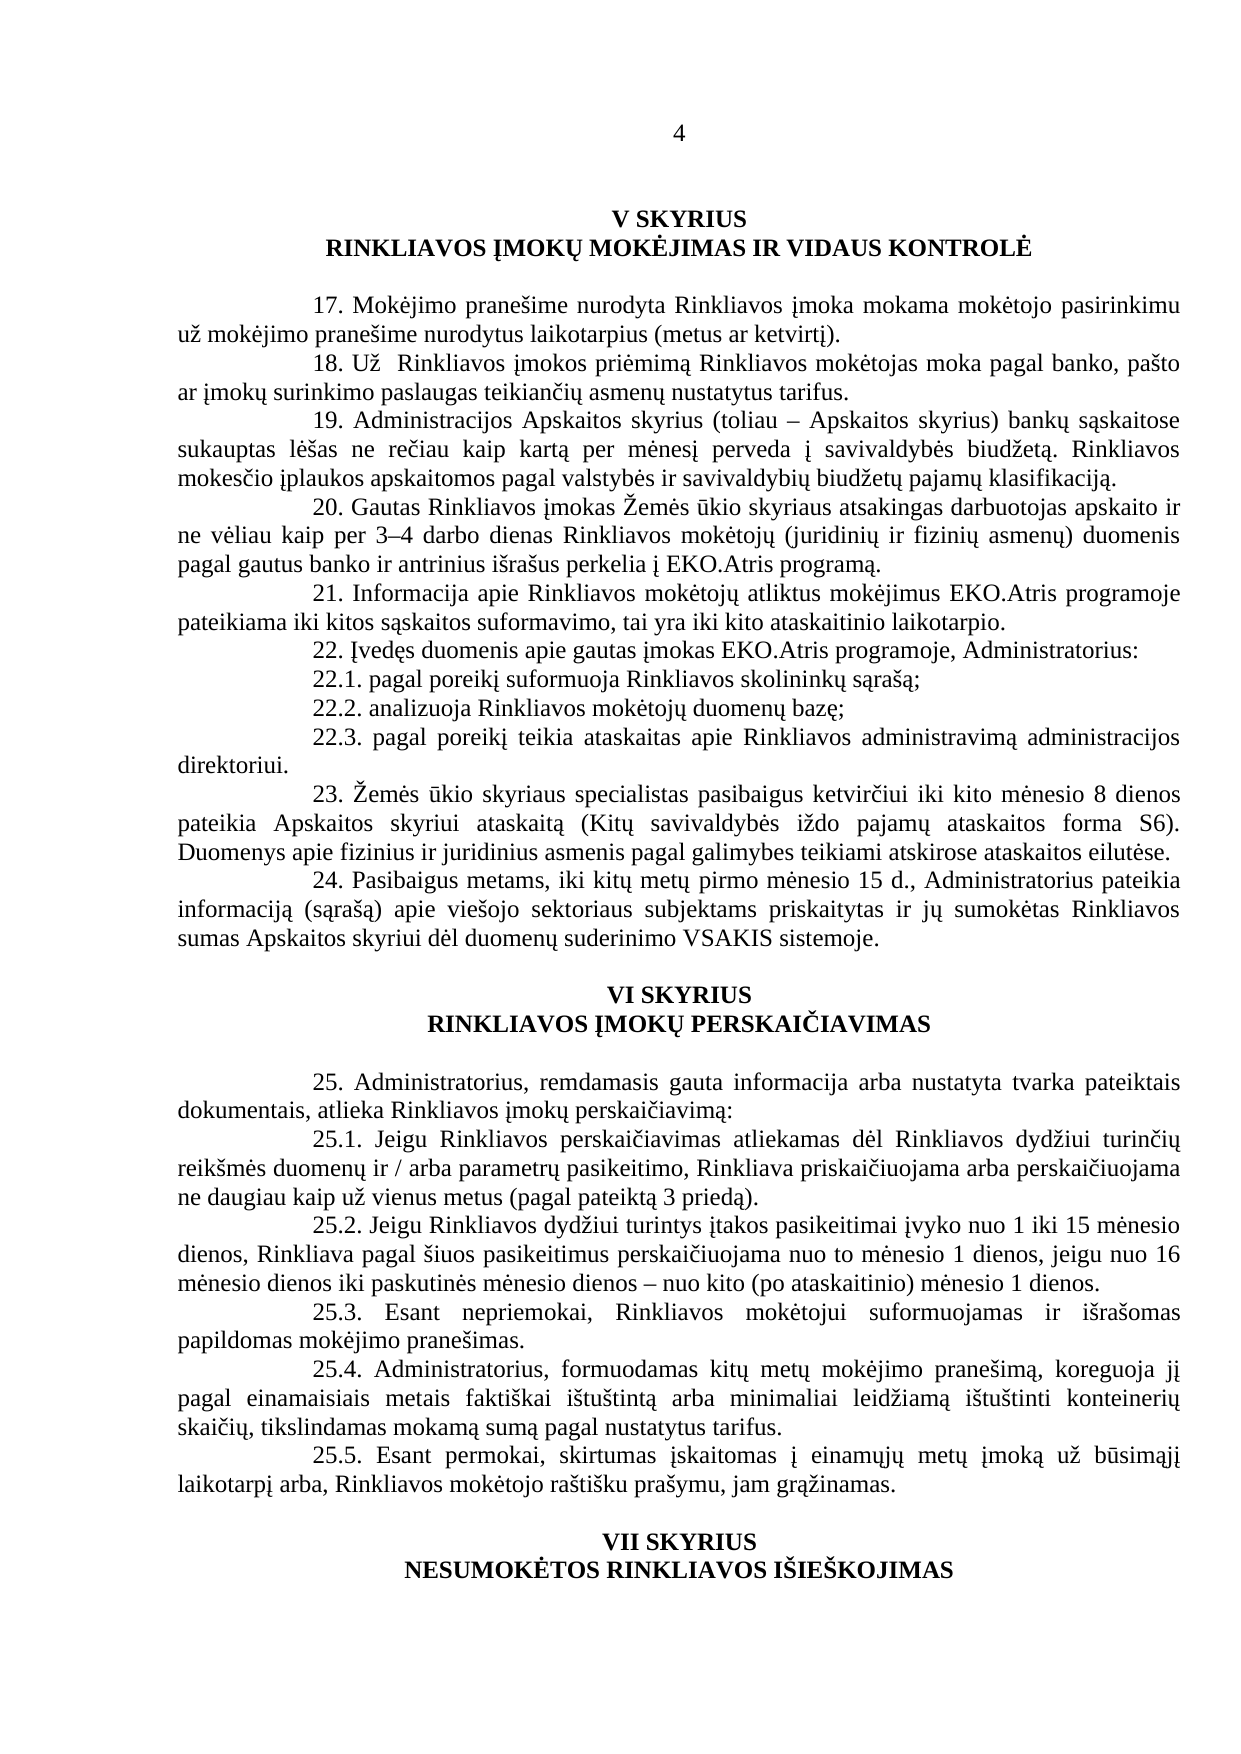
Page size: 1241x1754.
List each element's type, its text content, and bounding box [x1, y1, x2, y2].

text V SKYRIUS [177, 204, 1181, 233]
text 23. Žemės ūkio skyriaus specialistas pasibaigus ketvirčiui iki kito mėnesio 8 dienos pateikia Apskaitos skyriui ataskaitą (Kitų savivaldybės iždo pajamų ataskaitos forma S6). Duomenys apie fizinius ir juridinius asmenis pagal galimybes teikiami atskirose ataskaitos eilutėse. [177, 779, 1181, 866]
text RINKLIAVOS ĮMOKŲ MOKĖJIMAS IR VIDAUS KONTROLĖ [177, 233, 1181, 262]
text 25.1. Jeigu Rinkliavos perskaičiavimas atliekamas dėl Rinkliavos dydžiui turinčių reikšmės duomenų ir / arba parametrų pasikeitimo, Rinkliava priskaičiuojama arba perskaičiuojama ne daugiau kaip už vienus metus (pagal pateiktą 3 priedą). [177, 1124, 1181, 1211]
text 25.4. Administratorius, formuodamas kitų metų mokėjimo pranešimą, koreguoja jį pagal einamaisiais metais faktiškai ištuštintą arba minimaliai leidžiamą ištuštinti konteinerių skaičių, tikslindamas mokamą sumą pagal nustatytus tarifus. [177, 1354, 1181, 1441]
text VI SKYRIUS [177, 981, 1181, 1009]
text 21. Informacija apie Rinkliavos mokėtojų atliktus mokėjimus EKO.Atris programoje pateikiama iki kitos sąskaitos suformavimo, tai yra iki kito ataskaitinio laikotarpio. [177, 578, 1181, 636]
text 22.3. pagal poreikį teikia ataskaitas apie Rinkliavos administravimą administracijos direktoriui. [177, 722, 1181, 779]
text 19. Administracijos Apskaitos skyrius (toliau – Apskaitos skyrius) bankų sąskaitose sukauptas lėšas ne rečiau kaip kartą per mėnesį perveda į savivaldybės biudžetą. Rinkliavos mokesčio įplaukos apskaitomos pagal valstybės ir savivaldybių biudžetų pajamų klasifikaciją. [177, 406, 1181, 492]
text 22.2. analizuoja Rinkliavos mokėtojų duomenų bazę; [177, 693, 1181, 722]
text 25.5. Esant permokai, skirtumas įskaitomas į einamųjų metų įmoką už būsimąjį laikotarpį arba, Rinkliavos mokėtojo raštišku prašymu, jam grąžinamas. [177, 1441, 1181, 1498]
text 25.3. Esant nepriemokai, Rinkliavos mokėtojui suformuojamas ir išrašomas papildomas mokėjimo pranešimas. [177, 1297, 1181, 1354]
text RINKLIAVOS ĮMOKŲ PERSKAIČIAVIMAS [177, 1009, 1181, 1038]
text 25. Administratorius, remdamasis gauta informacija arba nustatyta tvarka pateiktais dokumentais, atlieka Rinkliavos įmokų perskaičiavimą: [177, 1067, 1181, 1124]
text 25.2. Jeigu Rinkliavos dydžiui turintys įtakos pasikeitimai įvyko nuo 1 iki 15 mėnesio dienos, Rinkliava pagal šiuos pasikeitimus perskaičiuojama nuo to mėnesio 1 dienos, jeigu nuo 16 mėnesio dienos iki paskutinės mėnesio dienos – nuo kito (po ataskaitinio) mėnesio 1 dienos. [177, 1211, 1181, 1297]
text 22.1. pagal poreikį suformuoja Rinkliavos skolininkų sąrašą; [177, 664, 1181, 693]
text 18. Už Rinkliavos įmokos priėmimą Rinkliavos mokėtojas moka pagal banko, pašto ar įmokų surinkimo paslaugas teikiančių asmenų nustatytus tarifus. [177, 348, 1181, 406]
text VII SKYRIUS [177, 1527, 1181, 1556]
text NESUMOKĖTOS RINKLIAVOS IŠIEŠKOJIMAS [177, 1556, 1181, 1584]
text 24. Pasibaigus metams, iki kitų metų pirmo mėnesio 15 d., Administratorius pateikia informaciją (sąrašą) apie viešojo sektoriaus subjektams priskaitytas ir jų sumokėtas Rinkliavos sumas Apskaitos skyriui dėl duomenų suderinimo VSAKIS sistemoje. [177, 866, 1181, 952]
text 17. Mokėjimo pranešime nurodyta Rinkliavos įmoka mokama mokėtojo pasirinkimu už mokėjimo pranešime nurodytus laikotarpius (metus ar ketvirtį). [177, 291, 1181, 348]
text 22. Įvedęs duomenis apie gautas įmokas EKO.Atris programoje, Administratorius: [177, 636, 1181, 664]
text 20. Gautas Rinkliavos įmokas Žemės ūkio skyriaus atsakingas darbuotojas apskaito ir ne vėliau kaip per 3–4 darbo dienas Rinkliavos mokėtojų (juridinių ir fizinių asmenų) duomenis pagal gautus banko ir antrinius išrašus perkelia į EKO.Atris programą. [177, 492, 1181, 578]
